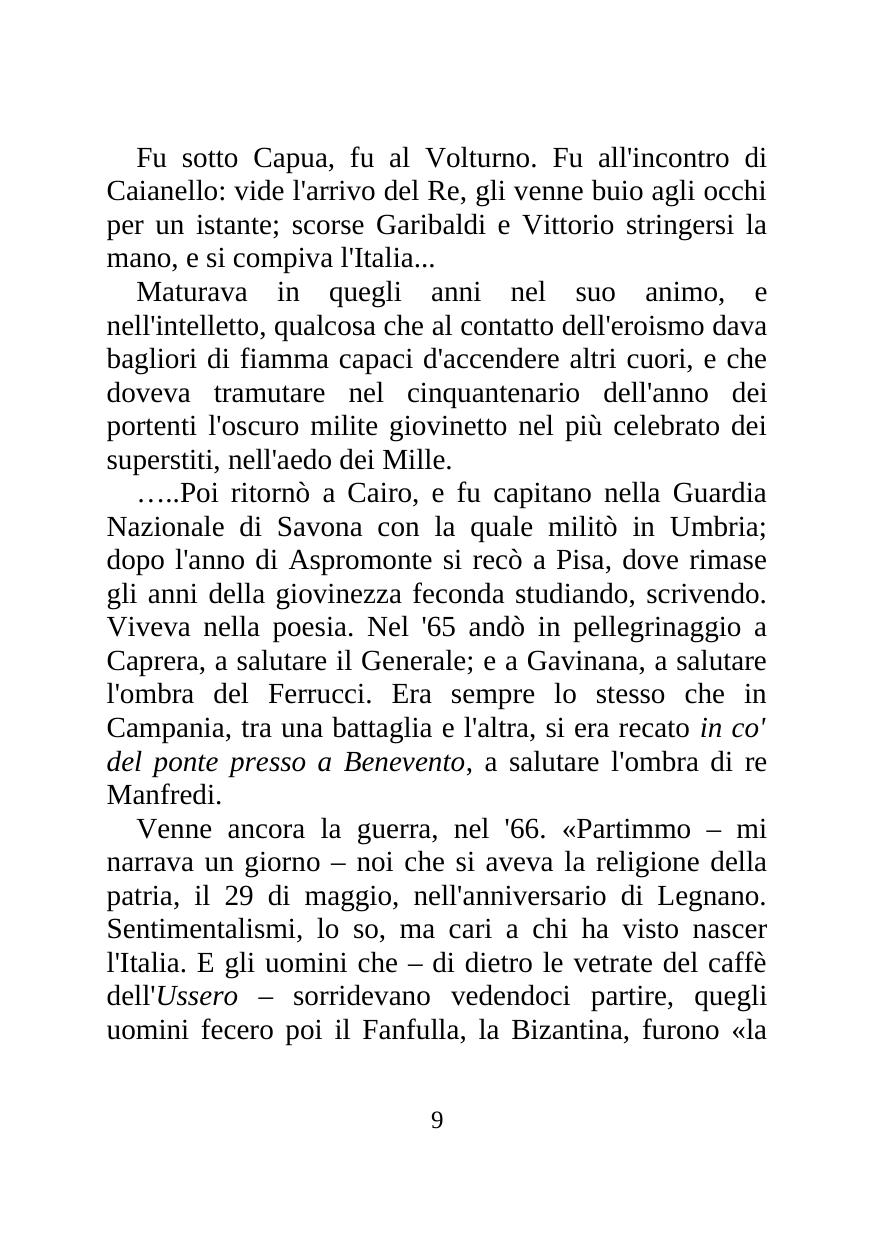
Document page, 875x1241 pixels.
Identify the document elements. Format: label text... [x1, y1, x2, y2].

text Maturava in quegli anni nel suo animo, e nell'intelletto, qualcosa che al contatto dell'eroismo dava bagliori di fiamma capaci d'accendere altri cuori, e che doveva tramutare nel cinquantenario dell'anno dei portenti l'oscuro milite giovinetto nel più celebrato dei superstiti, nell'aedo dei Mille. [106, 274, 768, 475]
text Venne ancora la guerra, nel '66. «Partimmo – mi narrava un giorno – noi che si aveva la religione della patria, il 29 di maggio, nell'anniversario di Legnano. Sentimentalismi, lo so, ma cari a chi ha visto nascer l'Italia. E gli uomini che – di dietro le vetrate del caffè dell'Ussero – sorridevano vedendoci partire, quegli uomini fecero poi il Fanfulla, la Bizantina, furono «la [106, 811, 768, 1046]
text …..Poi ritornò a Cairo, e fu capitano nella Guardia Nazionale di Savona con la quale militò in Umbria; dopo l'anno di Aspromonte si recò a Pisa, dove rimase gli anni della giovinezza feconda studiando, scrivendo. Viveva nella poesia. Nel '65 andò in pellegrinaggio a Caprera, a salutare il Generale; e a Gavinana, a salutare l'ombra del Ferrucci. Era sempre lo stesso che in Campania, tra una battaglia e l'altra, si era recato in co' del ponte presso a Benevento, a salutare l'ombra di re Manfredi. [106, 475, 768, 811]
text Fu sotto Capua, fu al Volturno. Fu all'incontro di Caianello: vide l'arrivo del Re, gli venne buio agli occhi per un istante; scorse Garibaldi e Vittorio stringersi la mano, e si compiva l'Italia... [106, 140, 768, 274]
